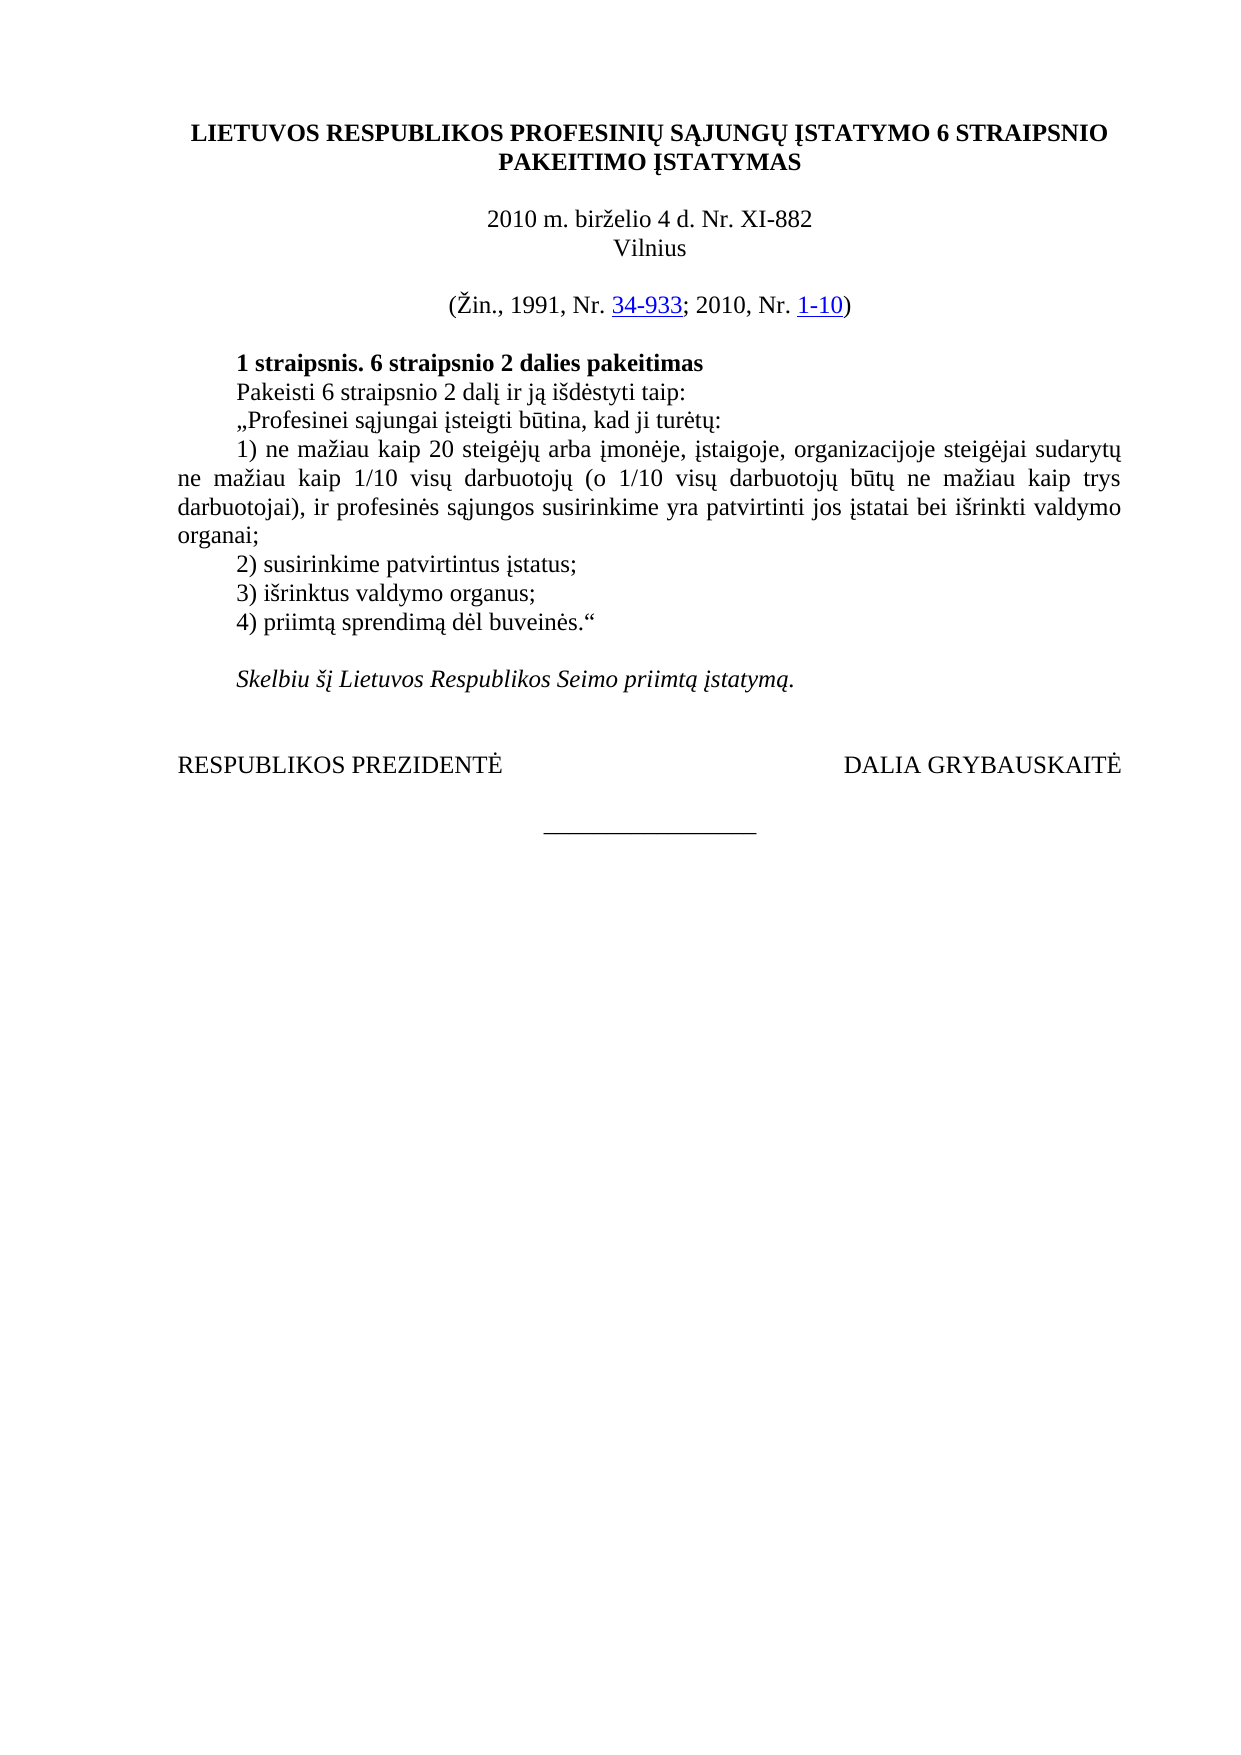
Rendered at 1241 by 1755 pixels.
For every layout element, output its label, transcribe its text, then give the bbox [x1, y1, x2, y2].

text 1) ne mažiau kaip 20 steigėjų arba įmonėje, įstaigoje, organizacijoje steigėjai sudarytų ne mažiau kaip 1/10 visų darbuotojų (o 1/10 visų darbuotojų būtų ne mažiau kaip trys darbuotojai), ir profesinės sąjungos susirinkime yra patvirtinti jos įstatai bei išrinkti valdymo organai; [177, 434, 1122, 549]
text _________________ [177, 808, 1122, 837]
text Skelbiu šį Lietuvos Respublikos Seimo priimtą įstatymą. [177, 664, 1122, 693]
text 2010 m. birželio 4 d. Nr. XI-882 [177, 204, 1122, 233]
text Vilnius [177, 233, 1122, 262]
text 4) priimtą sprendimą dėl buveinės.“ [177, 607, 1122, 636]
text LIETUVOS RESPUBLIKOS PROFESINIŲ SĄJUNGŲ ĮSTATYMO 6 STRAIPSNIO PAKEITIMO ĮSTATYMAS [177, 118, 1122, 176]
text (Žin., 1991, Nr. 34-933; 2010, Nr. 1-10) [177, 291, 1122, 319]
text 1 straipsnis. 6 straipsnio 2 dalies pakeitimas [177, 348, 1122, 377]
text Pakeisti 6 straipsnio 2 dalį ir ją išdėstyti taip: [177, 377, 1122, 406]
text RESPUBLIKOS PREZIDENTĖ DALIA GRYBAUSKAITĖ [177, 751, 1122, 779]
text „Profesinei sąjungai įsteigti būtina, kad ji turėtų: [177, 406, 1122, 434]
text 3) išrinktus valdymo organus; [177, 578, 1122, 607]
text 2) susirinkime patvirtintus įstatus; [177, 549, 1122, 578]
